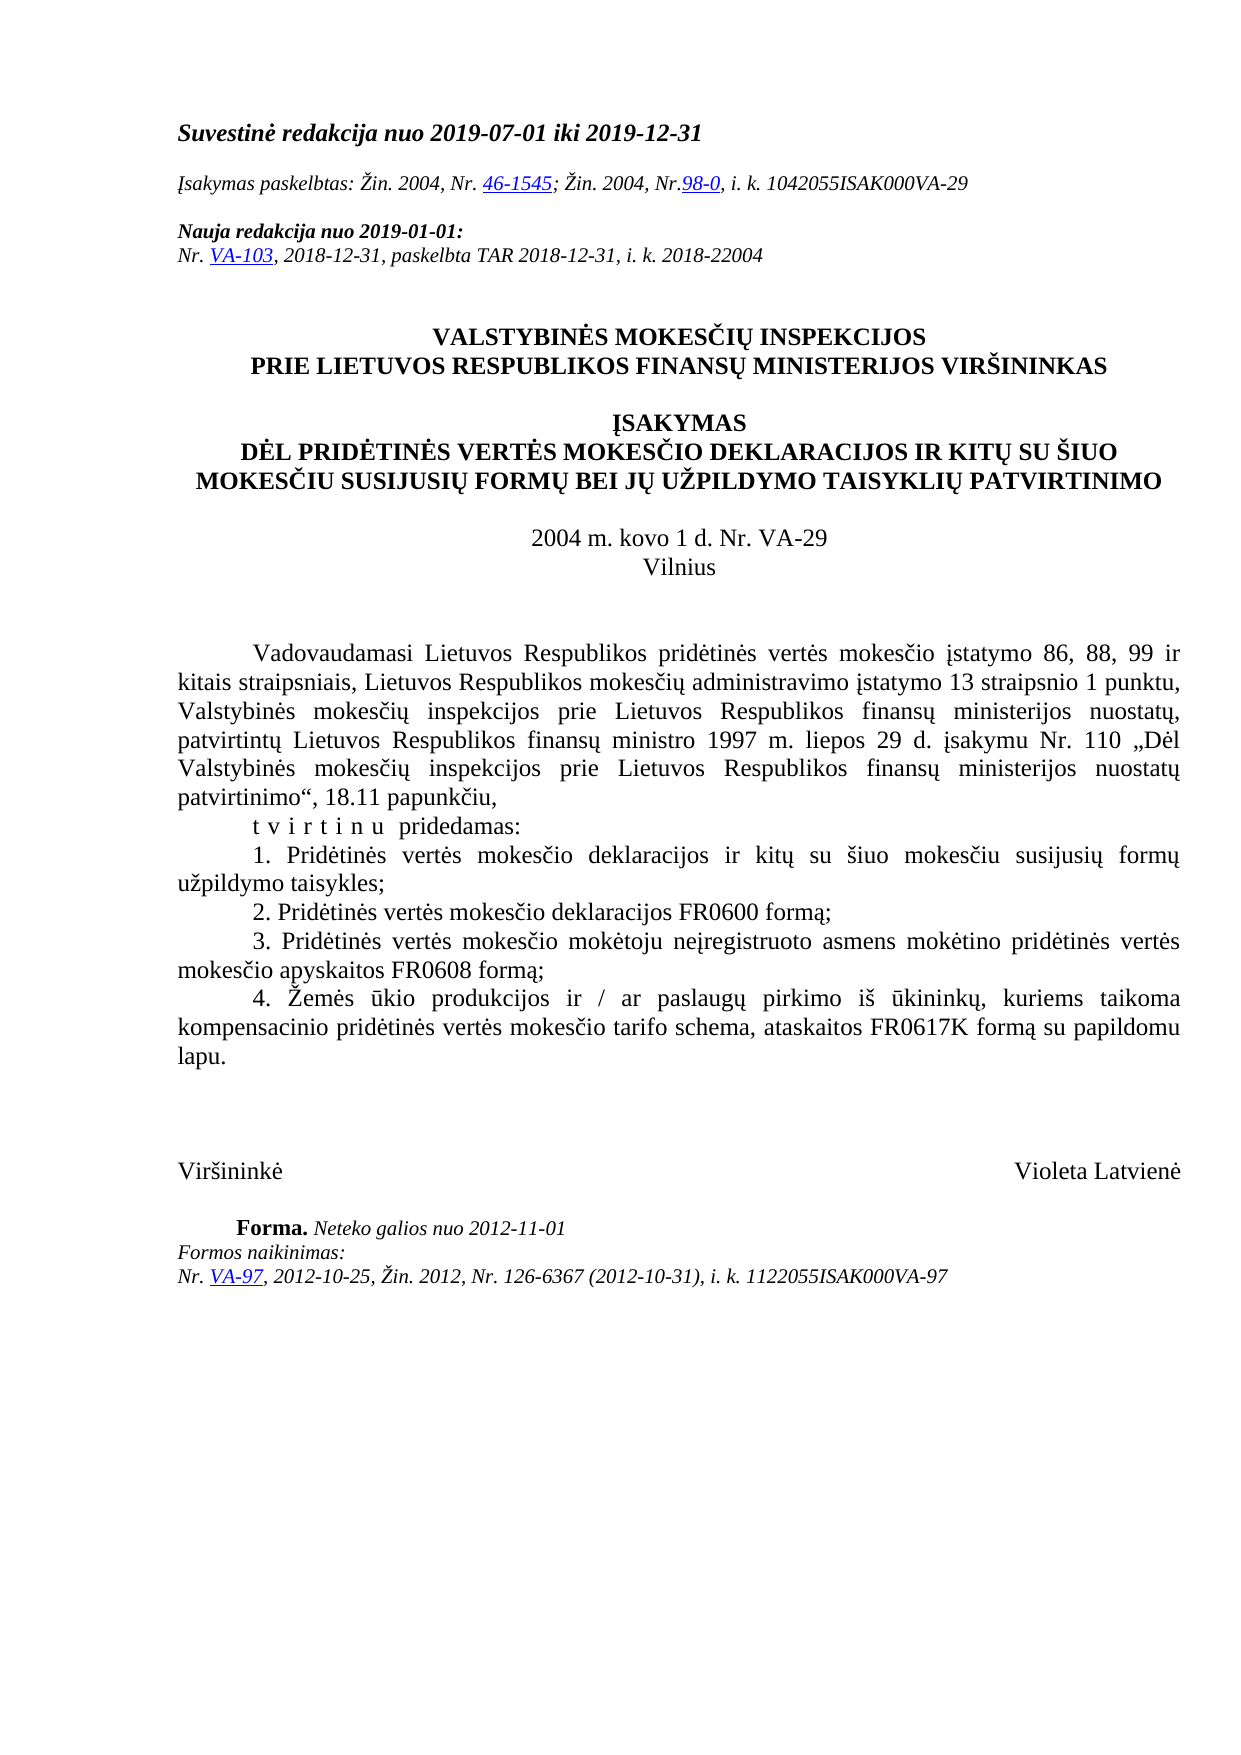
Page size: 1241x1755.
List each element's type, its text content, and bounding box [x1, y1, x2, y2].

text VALSTYBINĖS MOKESČIŲ INSPEKCIJOS [177, 322, 1181, 351]
text Įsakymas paskelbtas: Žin. 2004, Nr. 46-1545; Žin. 2004, Nr.98-0, i. k. 1042055ISAK000VA-29 [177, 171, 1181, 195]
text ĮSAKYMAS [177, 408, 1181, 437]
text Nr. VA-103, 2018-12-31, paskelbta TAR 2018-12-31, i. k. 2018-22004 [177, 243, 1181, 267]
text 4. Žemės ūkio produkcijos ir / ar paslaugų pirkimo iš ūkininkų, kuriems taikoma kompensacinio pridėtinės vertės mokesčio tarifo schema, ataskaitos FR0617K formą su papildomu lapu. [177, 983, 1181, 1070]
text Formos naikinimas: [177, 1240, 1181, 1264]
text Forma. Neteko galios nuo 2012-11-01 [177, 1213, 1181, 1240]
text PRIE LIETUVOS RESPUBLIKOS FINANSŲ MINISTERIJOS VIRŠININKAS [177, 351, 1181, 380]
text Vilnius [177, 552, 1181, 581]
text Suvestinė redakcija nuo 2019-07-01 iki 2019-12-31 [177, 118, 1181, 147]
text 1. Pridėtinės vertės mokesčio deklaracijos ir kitų su šiuo mokesčiu susijusių formų užpildymo taisykles; [177, 840, 1181, 897]
text 2. Pridėtinės vertės mokesčio deklaracijos FR0600 formą; [177, 897, 1181, 926]
text Nr. VA-97, 2012-10-25, Žin. 2012, Nr. 126-6367 (2012-10-31), i. k. 1122055ISAK000VA-97 [177, 1264, 1181, 1288]
text 3. Pridėtinės vertės mokesčio mokėtoju neįregistruoto asmens mokėtino pridėtinės vertės mokesčio apyskaitos FR0608 formą; [177, 926, 1181, 983]
text DĖL PRIDĖTINĖS VERTĖS MOKESČIO DEKLARACIJOS IR KITŲ SU ŠIUO MOKESČIU SUSIJUSIŲ FORMŲ BEI JŲ UŽPILDYMO TAISYKLIŲ PATVIRTINIMO [177, 437, 1181, 495]
text tvirtinu pridedamas: [177, 811, 1181, 840]
text 2004 m. kovo 1 d. Nr. VA-29 [177, 523, 1181, 552]
text Viršininkė Violeta Latvienė [177, 1156, 1181, 1185]
text Vadovaudamasi Lietuvos Respublikos pridėtinės vertės mokesčio įstatymo 86, 88, 99 ir kitais straipsniais, Lietuvos Respublikos mokesčių administravimo įstatymo 13 straipsnio 1 punktu, Valstybinės mokesčių inspekcijos prie Lietuvos Respublikos finansų ministerijos nuostatų, patvirtintų Lietuvos Respublikos finansų ministro 1997 m. liepos 29 d. įsakymu Nr. 110 „Dėl Valstybinės mokesčių inspekcijos prie Lietuvos Respublikos finansų ministerijos nuostatų patvirtinimo“, 18.11 papunkčiu, [177, 638, 1181, 811]
text Nauja redakcija nuo 2019-01-01: [177, 219, 1181, 243]
